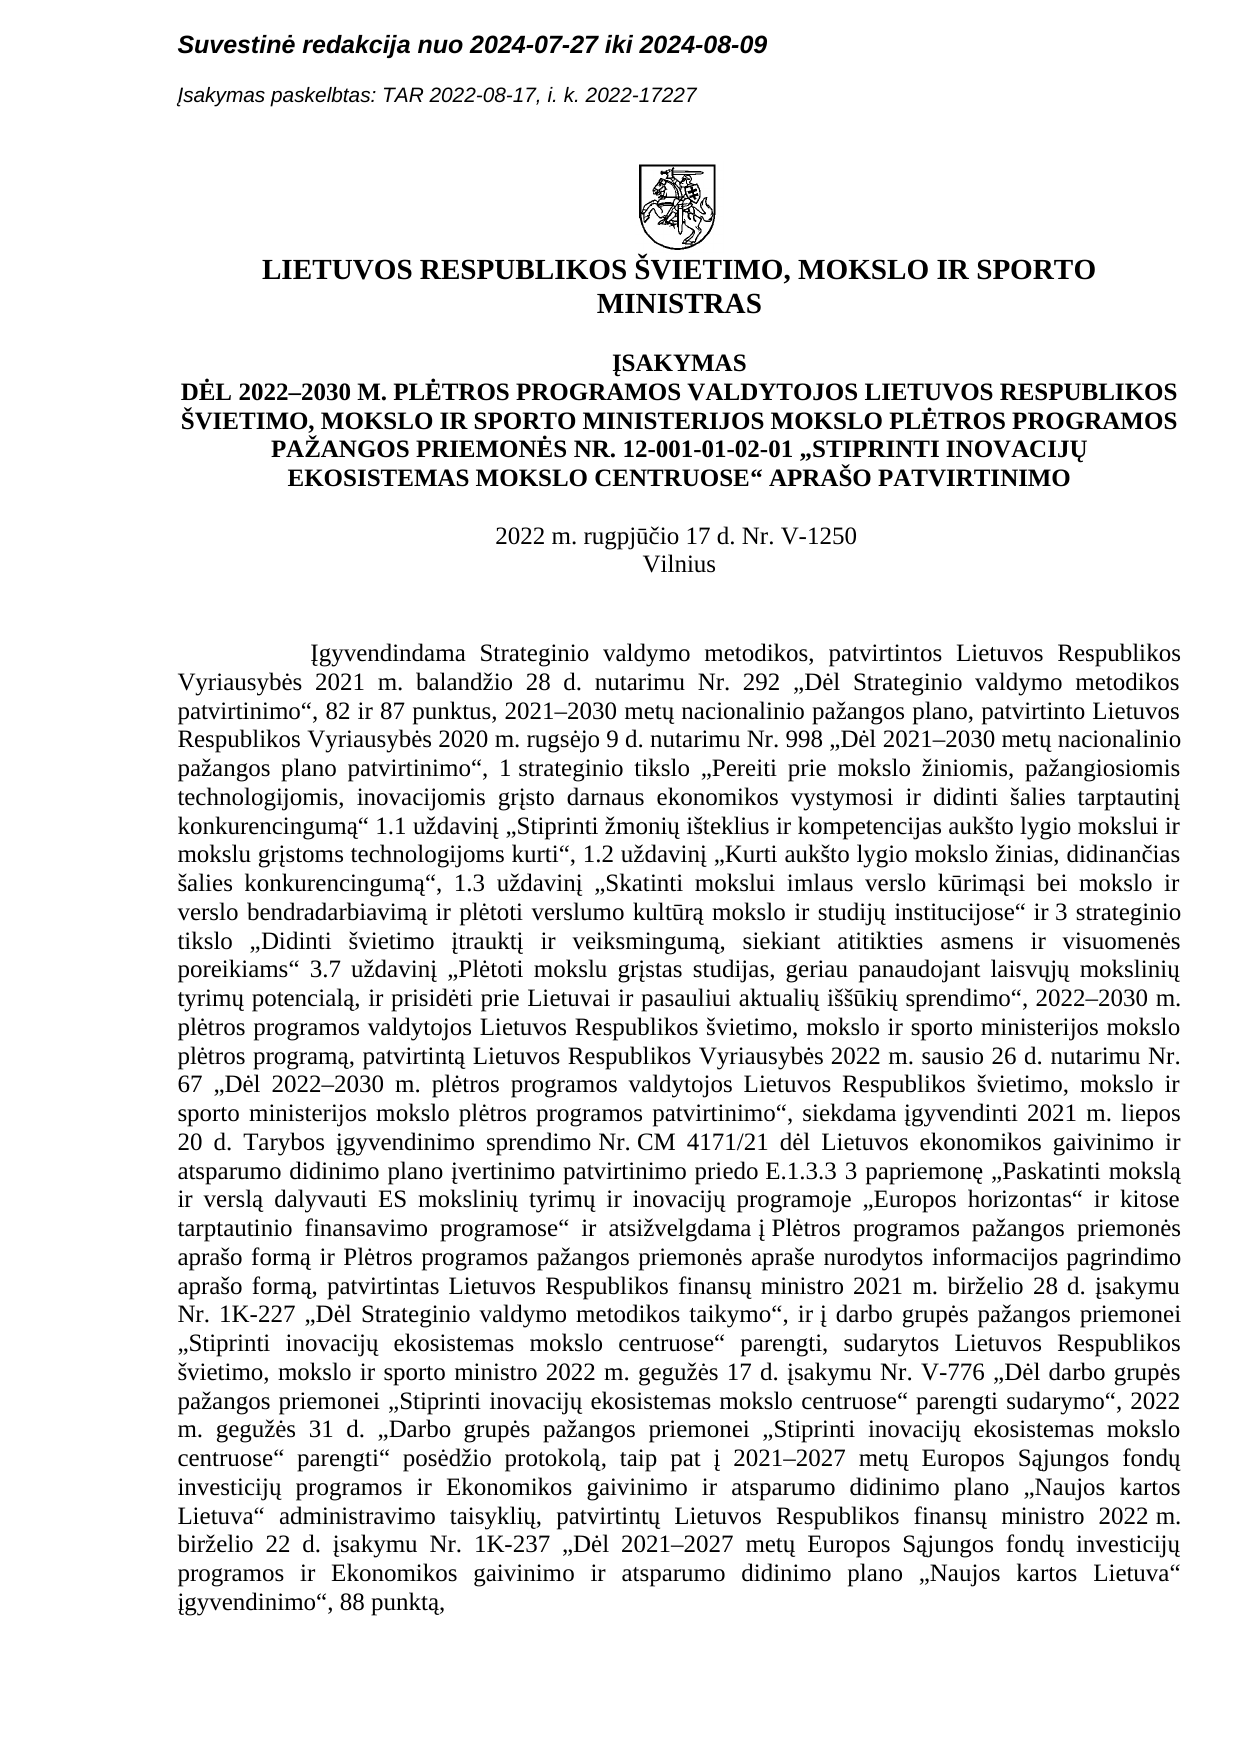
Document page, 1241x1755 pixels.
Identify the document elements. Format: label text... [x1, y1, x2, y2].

text DĖL 2022–2030 M. PLĖTROS PROGRAMOS VALDYTOJOS LIETUVOS RESPUBLIKOS ŠVIETIMO, MOKSLO IR SPORTO MINISTERIJOS MOKSLO PLĖTROS PROGRAMOS PAŽANGOS PRIEMONĖS NR. 12-001-01-02-01 „STIPRINTI INOVACIJŲ EKOSISTEMAS MOKSLO CENTRUOSE“ APRAŠO PATVIRTINIMO [177, 377, 1181, 492]
text Įsakymas paskelbtas: TAR 2022-08-17, i. k. 2022-17227 [177, 83, 1181, 107]
text Įgyvendindama Strateginio valdymo metodikos, patvirtintos Lietuvos Respublikos Vyriausybės 2021 m. balandžio 28 d. nutarimu Nr. 292 „Dėl Strateginio valdymo metodikos patvirtinimo“, 82 ir 87 punktus, 2021–2030 metų nacionalinio pažangos plano, patvirtinto Lietuvos Respublikos Vyriausybės 2020 m. rugsėjo 9 d. nutarimu Nr. 998 „Dėl 2021–2030 metų nacionalinio pažangos plano patvirtinimo“, 1 strateginio tikslo „Pereiti prie mokslo žiniomis, pažangiosiomis technologijomis, inovacijomis grįsto darnaus ekonomikos vystymosi ir didinti šalies tarptautinį konkurencingumą“ 1.1 uždavinį „Stiprinti žmonių išteklius ir kompetencijas aukšto lygio mokslui ir mokslu grįstoms technologijoms kurti“, 1.2 uždavinį „Kurti aukšto lygio mokslo žinias, didinančias šalies konkurencingumą“, 1.3 uždavinį „Skatinti mokslui imlaus verslo kūrimąsi bei mokslo ir verslo bendradarbiavimą ir plėtoti verslumo kultūrą mokslo ir studijų institucijose“ ir 3 strateginio tikslo „Didinti švietimo įtrauktį ir veiksmingumą, siekiant atitikties asmens ir visuomenės poreikiams“ 3.7 uždavinį „Plėtoti mokslu grįstas studijas, geriau panaudojant laisvųjų mokslinių tyrimų potencialą, ir prisidėti prie Lietuvai ir pasauliui aktualių iššūkių sprendimo“, 2022–2030 m. plėtros programos valdytojos Lietuvos Respublikos švietimo, mokslo ir sporto ministerijos mokslo plėtros programą, patvirtintą Lietuvos Respublikos Vyriausybės 2022 m. sausio 26 d. nutarimu Nr. 67 „Dėl 2022–2030 m. plėtros programos valdytojos Lietuvos Respublikos švietimo, mokslo ir sporto ministerijos mokslo plėtros programos patvirtinimo“, siekdama įgyvendinti 2021 m. liepos 20 d. Tarybos įgyvendinimo sprendimo Nr. CM 4171/21 dėl Lietuvos ekonomikos gaivinimo ir atsparumo didinimo plano įvertinimo patvirtinimo priedo E.1.3.3 3 papriemonę „Paskatinti mokslą ir verslą dalyvauti ES mokslinių tyrimų ir inovacijų programoje „Europos horizontas“ ir kitose tarptautinio finansavimo programose“ ir atsižvelgdama į Plėtros programos pažangos priemonės aprašo formą ir Plėtros programos pažangos priemonės apraše nurodytos informacijos pagrindimo aprašo formą, patvirtintas Lietuvos Respublikos finansų ministro 2021 m. birželio 28 d. įsakymu Nr. 1K-227 „Dėl Strateginio valdymo metodikos taikymo“, ir į darbo grupės pažangos priemonei „Stiprinti inovacijų ekosistemas mokslo centruose“ parengti, sudarytos Lietuvos Respublikos švietimo, mokslo ir sporto ministro 2022 m. gegužės 17 d. įsakymu Nr. V-776 „Dėl darbo grupės pažangos priemonei „Stiprinti inovacijų ekosistemas mokslo centruose“ parengti sudarymo“, 2022 m. gegužės 31 d. „Darbo grupės pažangos priemonei „Stiprinti inovacijų ekosistemas mokslo centruose“ parengti“ posėdžio protokolą, taip pat į 2021–2027 metų Europos Sąjungos fondų investicijų programos ir Ekonomikos gaivinimo ir atsparumo didinimo plano „Naujos kartos Lietuva“ administravimo taisyklių, patvirtintų Lietuvos Respublikos finansų ministro 2022 m. birželio 22 d. įsakymu Nr. 1K-237 „Dėl 2021–2027 metų Europos Sąjungos fondų investicijų programos ir Ekonomikos gaivinimo ir atsparumo didinimo plano „Naujos kartos Lietuva“ įgyvendinimo“, 88 punktą, [177, 638, 1181, 1616]
text 2022 m. rugpjūčio 17 d. Nr. V-1250 [177, 521, 1181, 549]
text Suvestinė redakcija nuo 2024-07-27 iki 2024-08-09 [177, 30, 1181, 59]
text LIETUVOS RESPUBLIKOS ŠVIETIMO, MOKSLO IR SPORTO MINISTRAS [177, 252, 1181, 319]
text Vilnius [177, 549, 1181, 578]
text ĮSAKYMAS [177, 348, 1181, 377]
